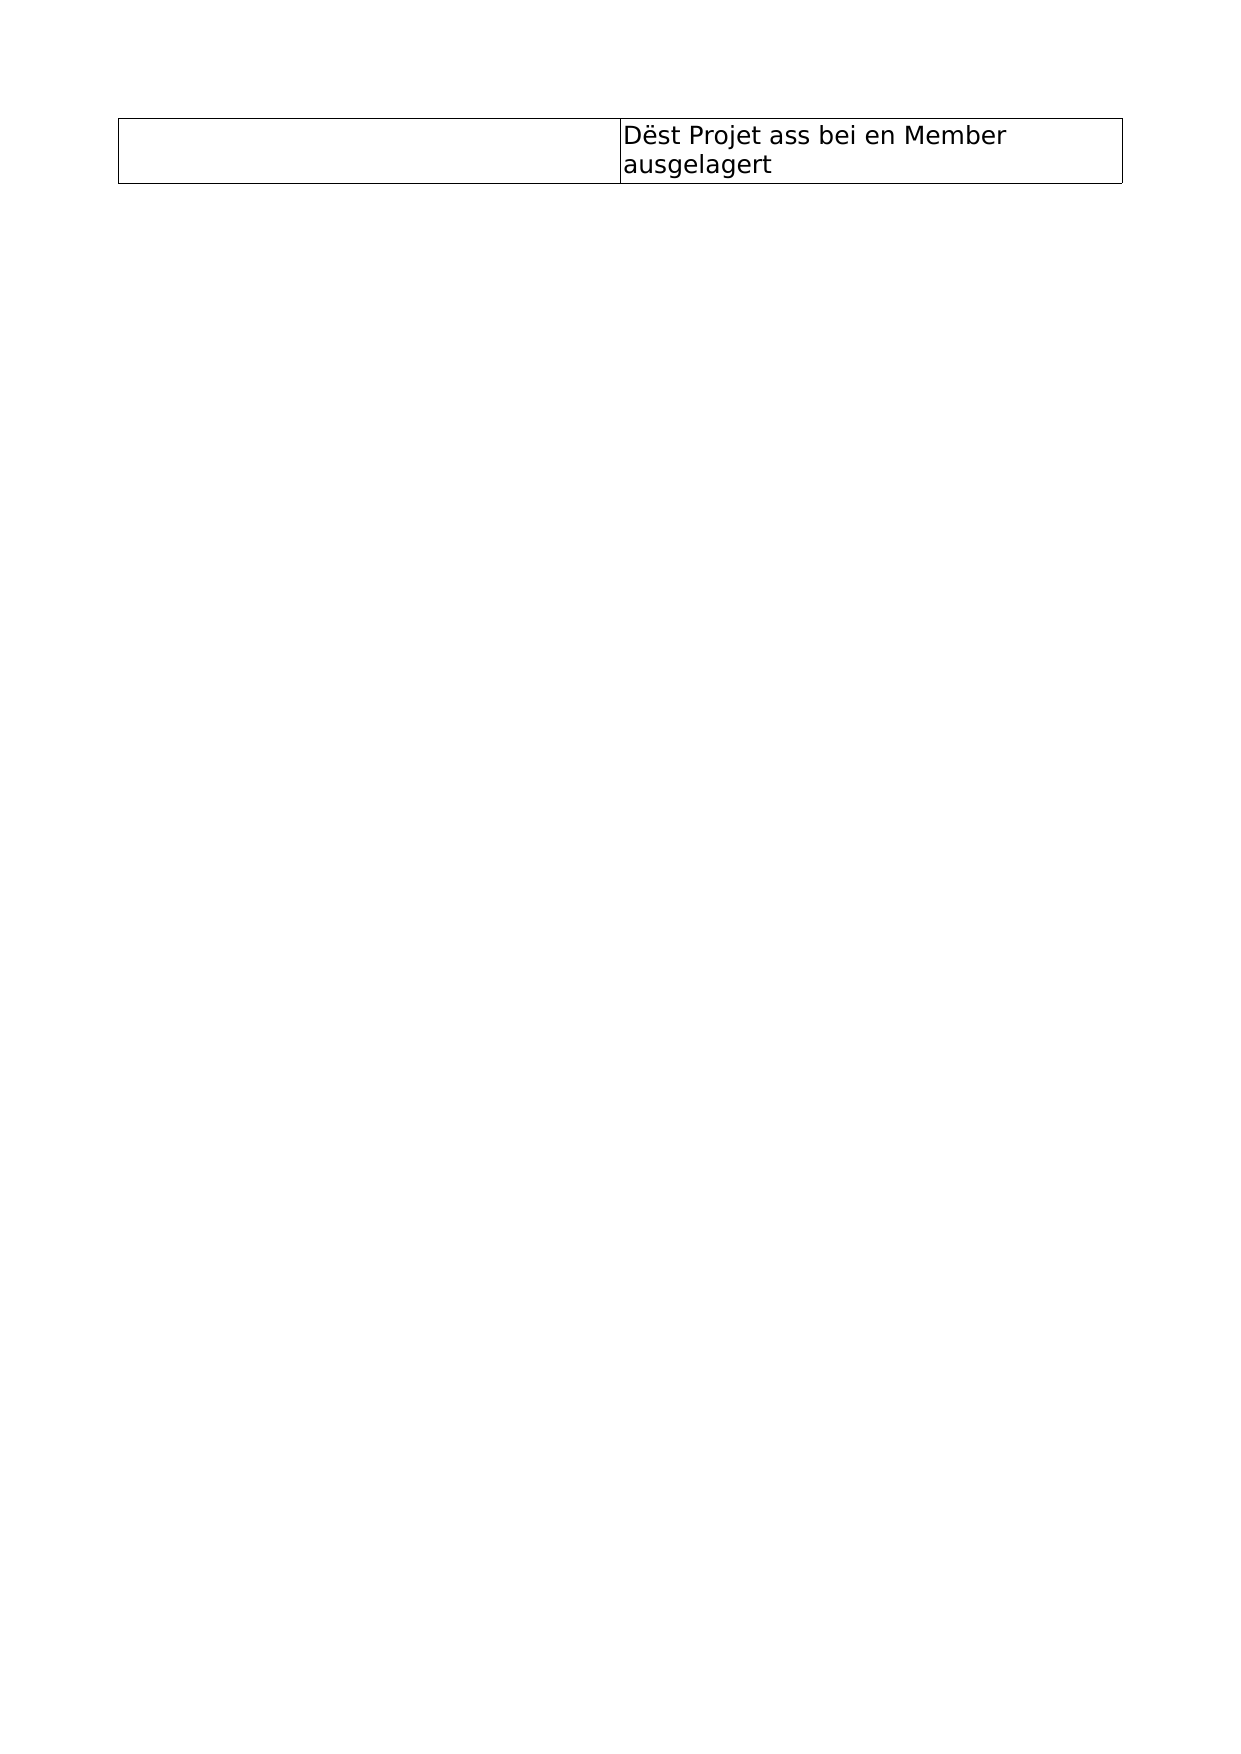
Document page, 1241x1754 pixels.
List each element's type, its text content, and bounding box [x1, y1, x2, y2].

table_header Dëst Projet ass bei en Member ausgelagert [621, 119, 1122, 182]
table_header [119, 119, 620, 182]
